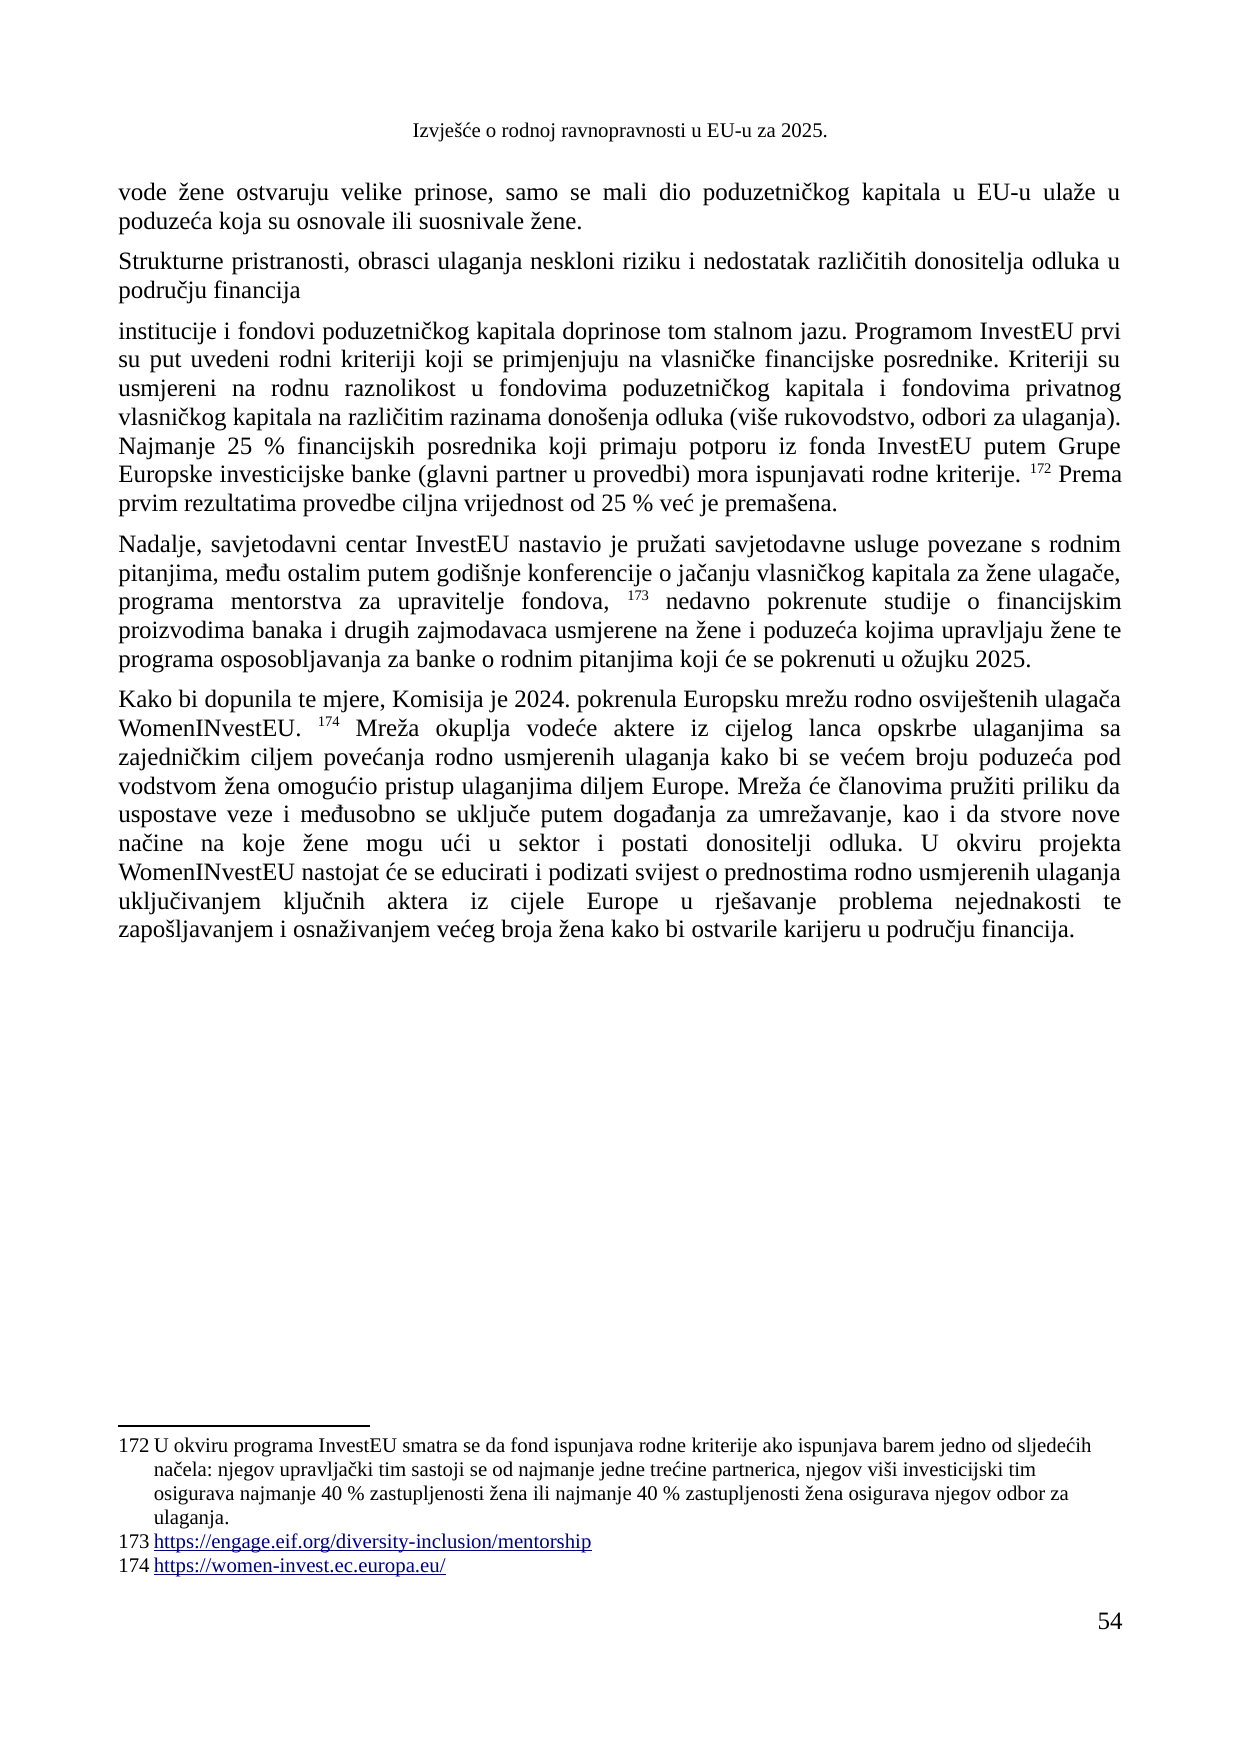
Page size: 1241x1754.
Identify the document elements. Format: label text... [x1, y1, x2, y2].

text U okviru programa InvestEU smatra se da fond ispunjava rodne kriterije ako ispunjava barem jedno od sljedećih načela: njegov upravljački tim sastoji se od najmanje jedne trećine partnerica, njegov viši investicijski tim osigurava najmanje 40 % zastupljenosti žena ili najmanje 40 % zastupljenosti žena osigurava njegov odbor za ulaganja. [118, 1432, 1122, 1529]
text Kako bi dopunila te mjere, Komisija je 2024. pokrenula Europsku mrežu rodno osviještenih ulagača WomenINvestEU. Mreža okuplja vodeće aktere iz cijelog lanca opskrbe ulaganjima sa zajedničkim ciljem povećanja rodno usmjerenih ulaganja kako bi se većem broju poduzeća pod vodstvom žena omogućio pristup ulaganjima diljem Europe. Mreža će članovima pružiti priliku da uspostave veze i međusobno se uključe putem događanja za umrežavanje, kao i da stvore nove načine na koje žene mogu ući u sektor i postati donositelji odluka. U okviru projekta WomenINvestEU nastojat će se educirati i podizati svijest o prednostima rodno usmjerenih ulaganja uključivanjem ključnih aktera iz cijele Europe u rješavanje problema nejednakosti te zapošljavanjem i osnaživanjem većeg broja žena kako bi ostvarile karijeru u području financija. [118, 684, 1122, 943]
text vode žene ostvaruju velike prinose, samo se mali dio poduzetničkog kapitala u EU-u ulaže u poduzeća koja su osnovale ili suosnivale žene. [118, 177, 1122, 234]
text https://engage.eif.org/diversity-inclusion/mentorship [118, 1529, 1122, 1553]
text Strukturne pristranosti, obrasci ulaganja neskloni riziku i nedostatak različitih donositelja odluka u području financija [118, 246, 1122, 304]
text https://women-invest.ec.europa.eu/ [118, 1553, 1122, 1577]
text institucije i fondovi poduzetničkog kapitala doprinose tom stalnom jazu. Programom InvestEU prvi su put uvedeni rodni kriteriji koji se primjenjuju na vlasničke financijske posrednike. Kriteriji su usmjereni na rodnu raznolikost u fondovima poduzetničkog kapitala i fondovima privatnog vlasničkog kapitala na različitim razinama donošenja odluka (više rukovodstvo, odbori za ulaganja). Najmanje 25 % financijskih posrednika koji primaju potporu iz fonda InvestEU putem Grupe Europske investicijske banke (glavni partner u provedbi) mora ispunjavati rodne kriterije. Prema prvim rezultatima provedbe ciljna vrijednost od 25 % već je premašena. [118, 316, 1122, 517]
text Nadalje, savjetodavni centar InvestEU nastavio je pružati savjetodavne usluge povezane s rodnim pitanjima, među ostalim putem godišnje konferencije o jačanju vlasničkog kapitala za žene ulagače, programa mentorstva za upravitelje fondova, nedavno pokrenute studije o financijskim proizvodima banaka i drugih zajmodavaca usmjerene na žene i poduzeća kojima upravljaju žene te programa osposobljavanja za banke o rodnim pitanjima koji će se pokrenuti u ožujku 2025. [118, 529, 1122, 673]
